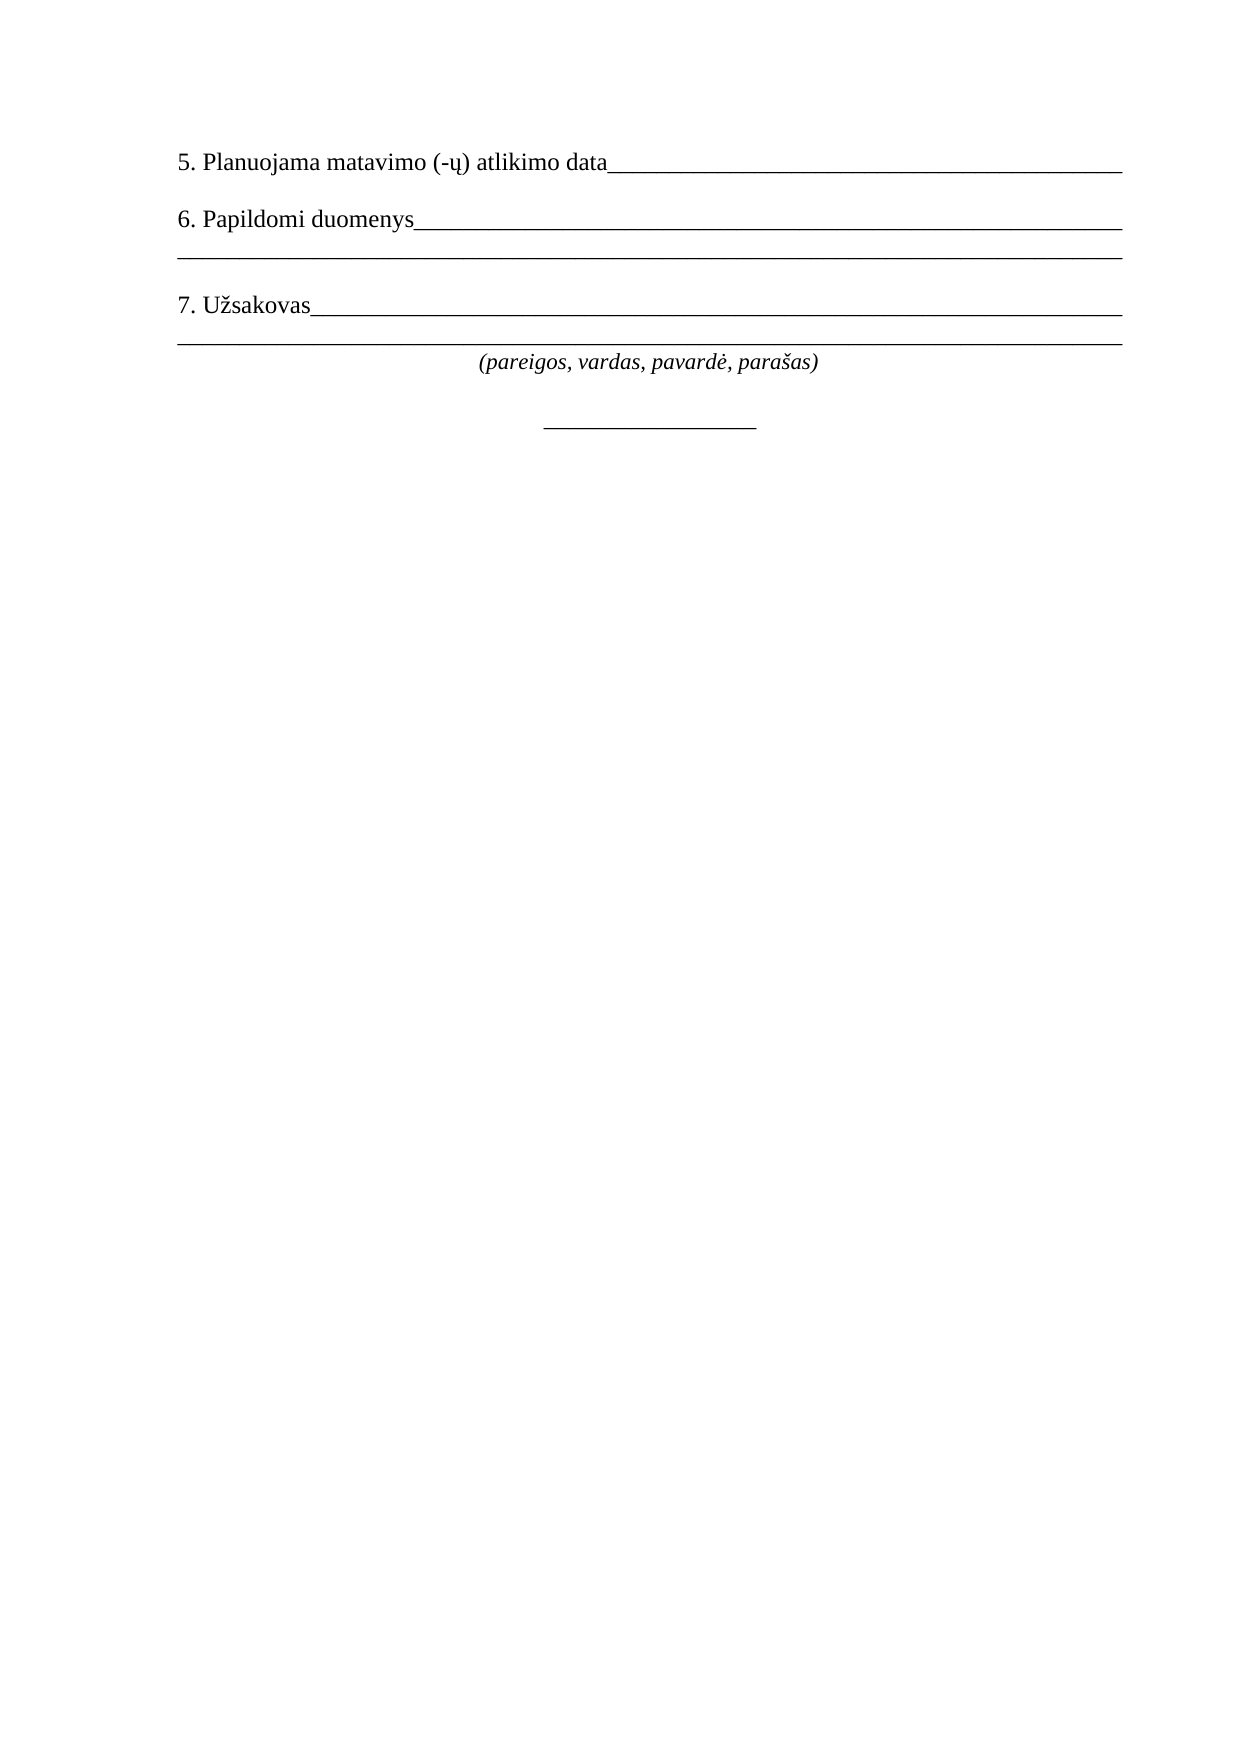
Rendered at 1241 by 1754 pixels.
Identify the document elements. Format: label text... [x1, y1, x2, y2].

text 7. Užsakovas [177, 291, 1122, 319]
text 6. Papildomi duomenys [177, 204, 1122, 233]
text _ [177, 233, 1122, 258]
text 5. Planuojama matavimo (-ų) atlikimo data [177, 147, 1122, 176]
text (pareigos, vardas, pavardė, parašas) [177, 348, 1122, 374]
text _ [177, 319, 1122, 344]
text _________________ [177, 403, 1122, 432]
